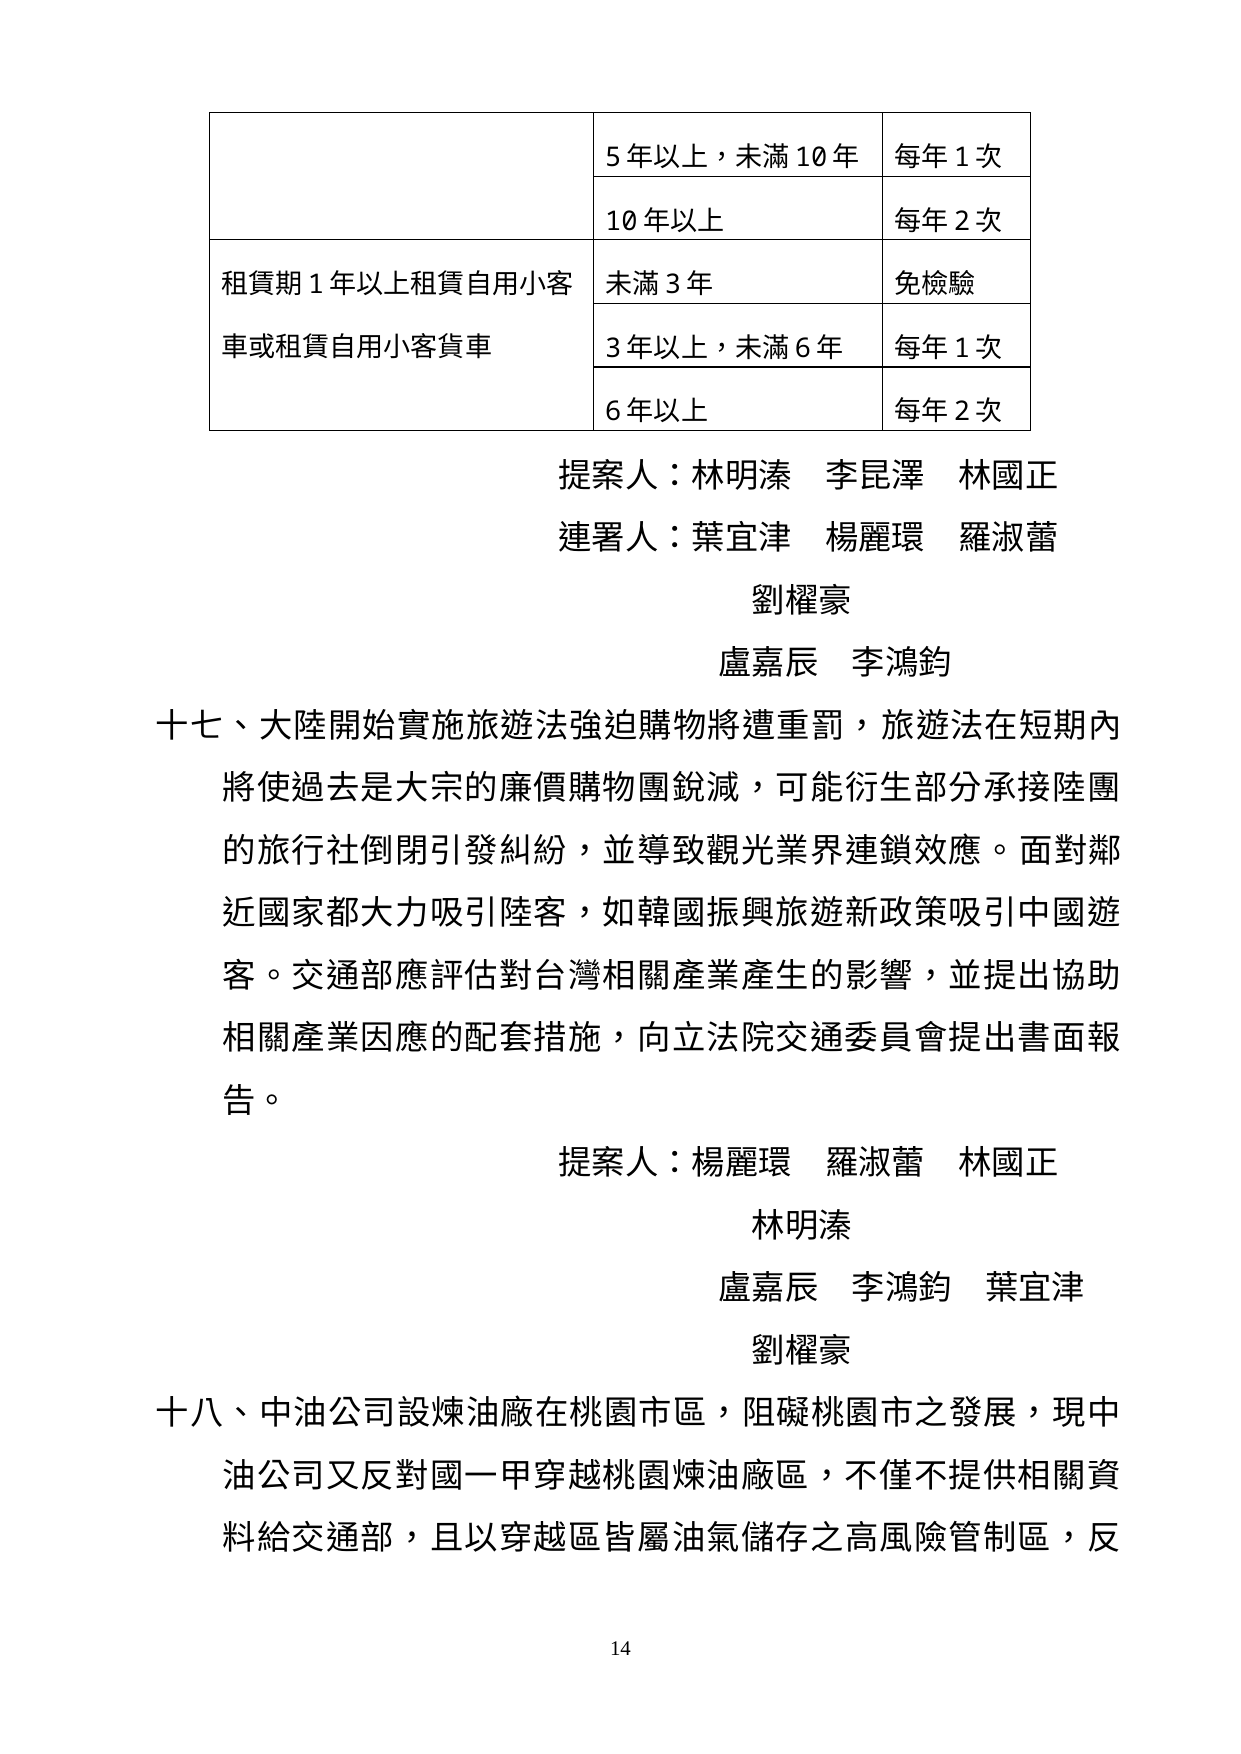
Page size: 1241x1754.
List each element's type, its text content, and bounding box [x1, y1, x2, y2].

table_cell 每年2次 [883, 368, 1030, 430]
text 十八、中油公司設煉油廠在桃園市區，阻礙桃園市之發展，現中油公司又反對國一甲穿越桃園煉油廠區，不僅不提供相關資料給交通部，且以穿越區皆屬油氣儲存之高風險管制區，反 [156, 1368, 1122, 1556]
text 提案人：楊麗環 羅淑蕾 林國正 林明溱 [118, 1118, 1122, 1243]
text 提案人：林明溱 李昆澤 林國正 [118, 431, 1122, 493]
table_cell [210, 113, 593, 239]
text 盧嘉辰 李鴻鈞 葉宜津 劉櫂豪 [118, 1243, 1122, 1368]
table_cell 5年以上，未滿10年 [594, 113, 882, 176]
text 連署人：葉宜津 楊麗環 羅淑蕾 劉櫂豪 [118, 493, 1122, 618]
table_cell 未滿3年 [594, 240, 882, 303]
text 十七、大陸開始實施旅遊法強迫購物將遭重罰，旅遊法在短期內將使過去是大宗的廉價購物團銳減，可能衍生部分承接陸團的旅行社倒閉引發糾紛，並導致觀光業界連鎖效應。面對鄰近國家都大力吸引陸客，如韓國振興旅遊新政策吸引中國遊客。交通部應評估對台灣相關產業產生的影響，並提出協助相關產業因應的配套措施，向立法院交通委員會提出書面報告。 [156, 681, 1122, 1118]
table_cell 每年1次 [883, 304, 1030, 366]
table_cell 每年2次 [883, 177, 1030, 239]
table_cell 10年以上 [594, 177, 882, 239]
text 盧嘉辰 李鴻鈞 [118, 618, 1122, 681]
table_cell 每年1次 [883, 113, 1030, 176]
table_cell 免檢驗 [883, 240, 1030, 303]
table_cell 3年以上，未滿6年 [594, 304, 882, 366]
table_cell 6年以上 [594, 368, 882, 430]
table_cell 租賃期1年以上租賃自用小客車或租賃自用小客貨車 [210, 240, 593, 430]
